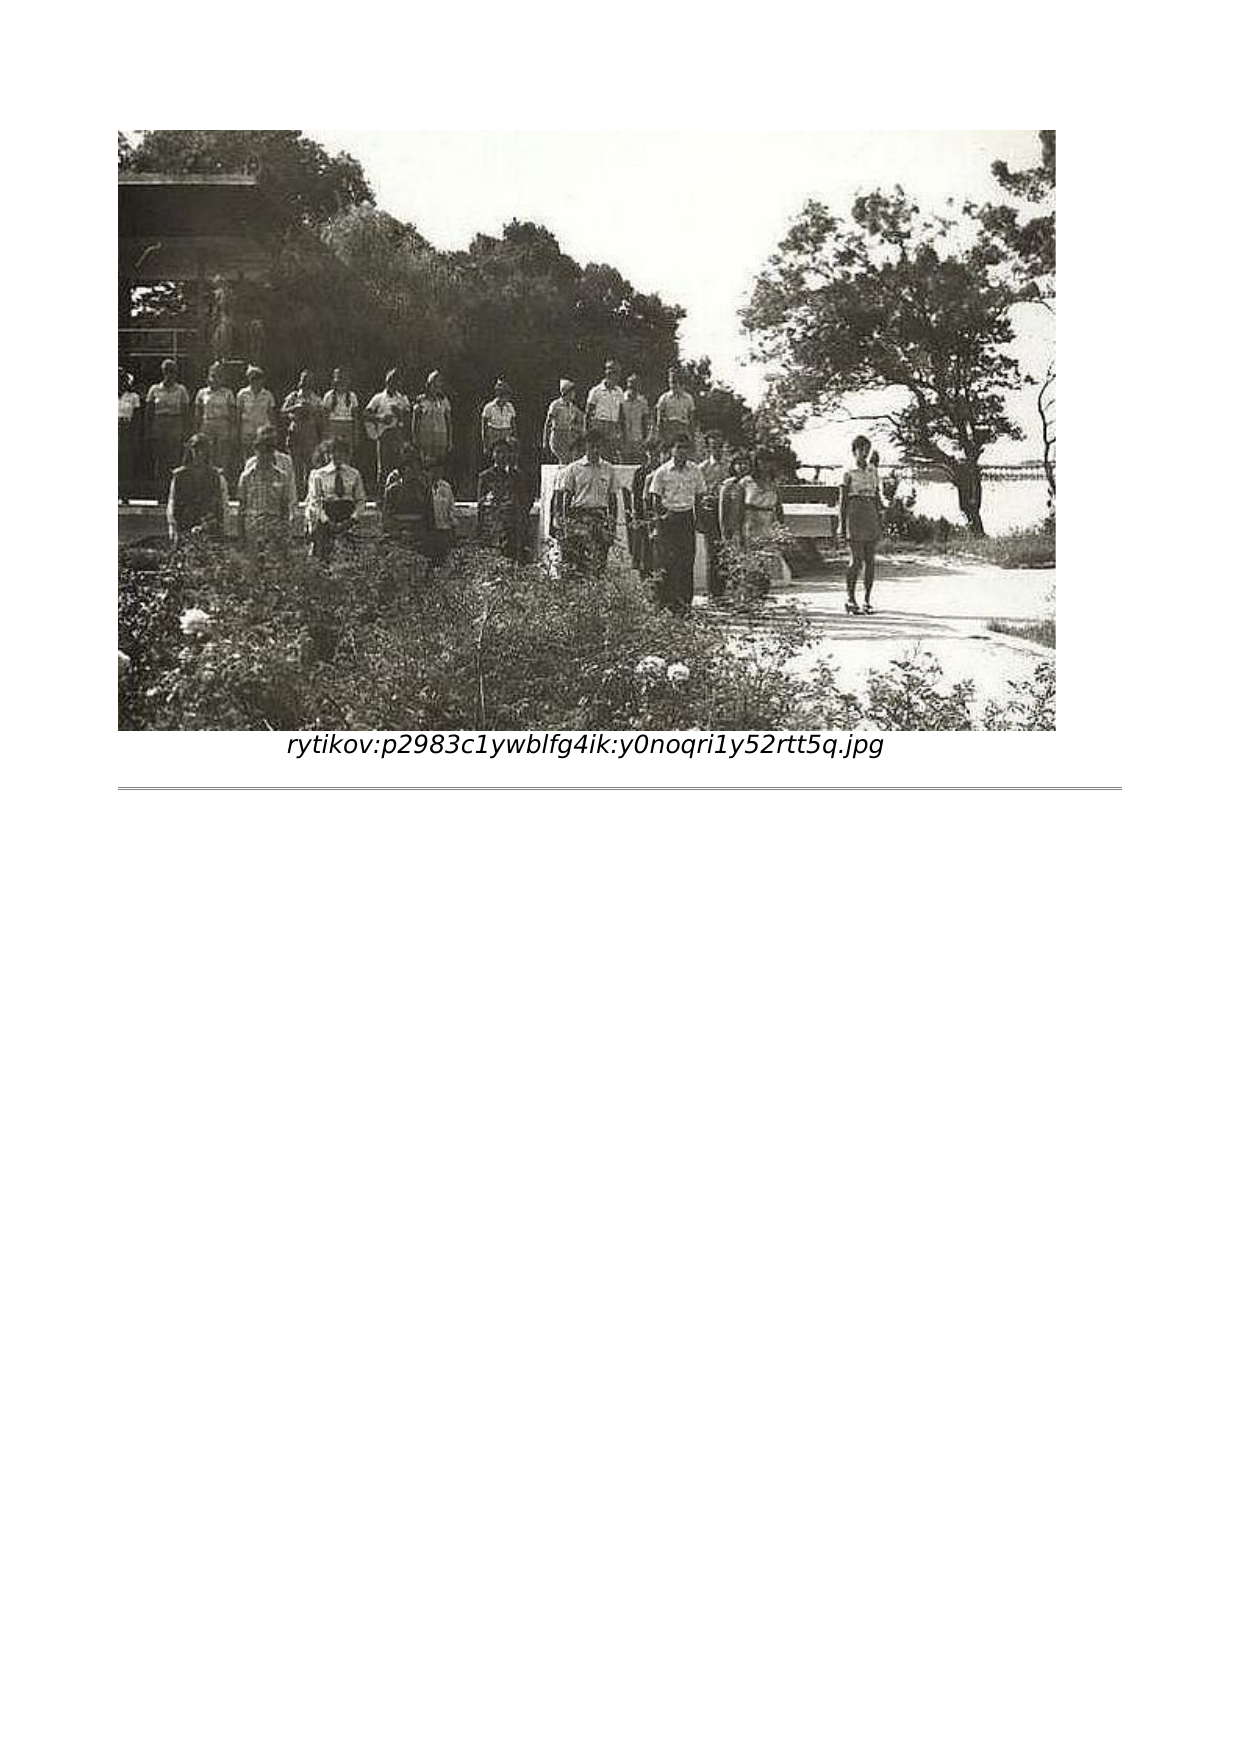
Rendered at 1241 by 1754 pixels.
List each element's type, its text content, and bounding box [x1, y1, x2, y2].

text rytikov:p2983c1ywblfg4ik:y0noqri1y52rtt5q.jpg [118, 731, 1056, 760]
picture [118, 130, 1056, 731]
